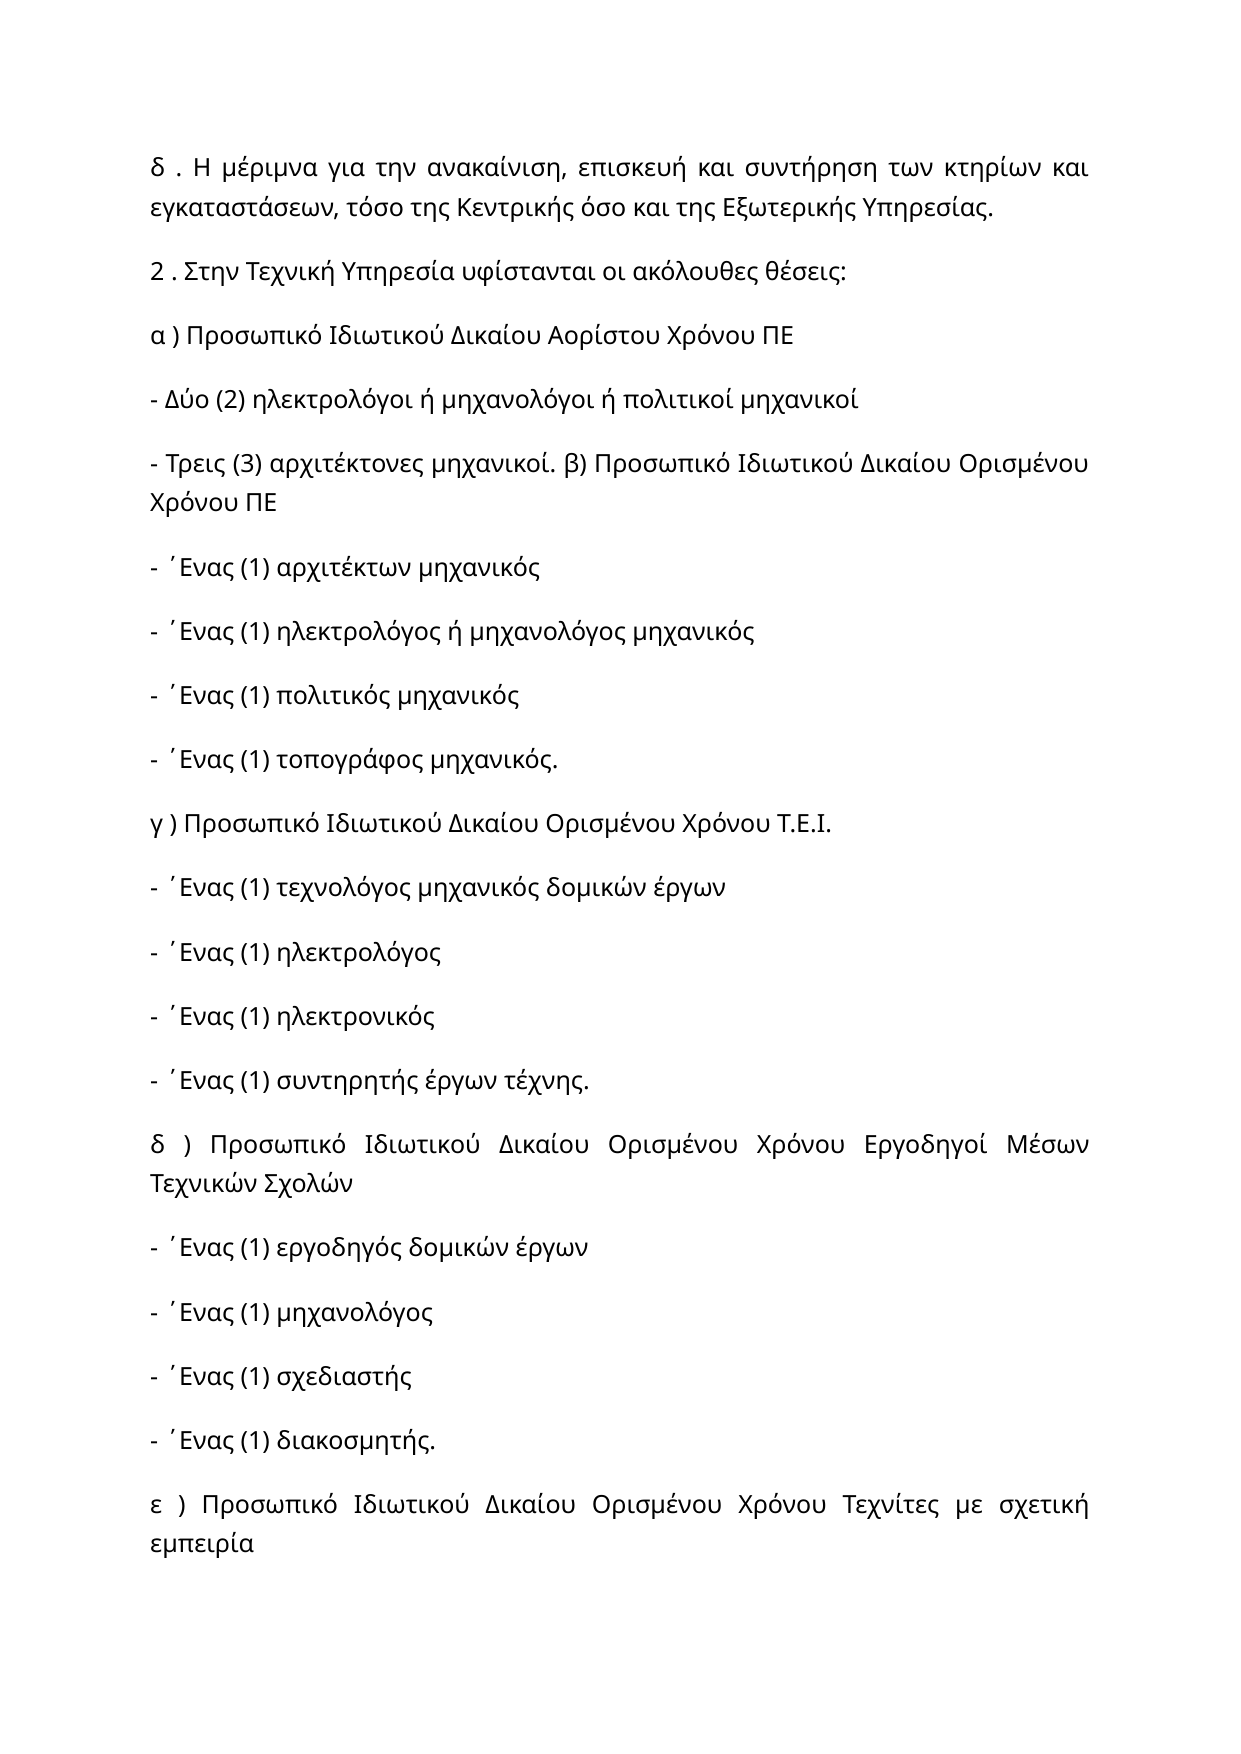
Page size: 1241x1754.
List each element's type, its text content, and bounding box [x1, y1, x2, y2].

text - ΄Ενας (1) ηλεκτρονικός [150, 998, 1090, 1032]
text - Δύο (2) ηλεκτρολόγοι ή μηχανολόγοι ή πολιτικοί μηχανικοί [150, 382, 1090, 416]
text - ΄Ενας (1) εργοδηγός δομικών έργων [150, 1230, 1090, 1264]
text - ΄Ενας (1) ηλεκτρολόγος ή μηχανολόγος μηχανικός [150, 613, 1090, 647]
text δ ) Προσωπικό Ιδιωτικού Δικαίου Ορισμένου Χρόνου Εργοδηγοί Μέσων Τεχνικών Σχολών [150, 1127, 1090, 1200]
text γ ) Προσωπικό Ιδιωτικού Δικαίου Ορισμένου Χρόνου Τ.Ε.Ι. [150, 806, 1090, 840]
text - ΄Ενας (1) σχεδιαστής [150, 1358, 1090, 1392]
text - ΄Ενας (1) ηλεκτρολόγος [150, 934, 1090, 968]
text - ΄Ενας (1) πολιτικός μηχανικός [150, 677, 1090, 712]
text α ) Προσωπικό Ιδιωτικού Δικαίου Αορίστου Χρόνου ΠΕ [150, 317, 1090, 352]
text - ΄Ενας (1) συντηρητής έργων τέχνης. [150, 1062, 1090, 1097]
text δ . Η μέριμνα για την ανακαίνιση, επισκευή και συντήρηση των κτηρίων και εγκαταστάσεων, τόσο της Κεντρικής όσο και της Εξωτερικής Υπηρεσίας. [150, 150, 1090, 223]
text - ΄Ενας (1) τεχνολόγος μηχανικός δομικών έργων [150, 870, 1090, 904]
text - ΄Ενας (1) μηχανολόγος [150, 1294, 1090, 1328]
text ε ) Προσωπικό Ιδιωτικού Δικαίου Ορισμένου Χρόνου Τεχνίτες με σχετική εμπειρία [150, 1487, 1090, 1560]
text - ΄Ενας (1) διακοσμητής. [150, 1422, 1090, 1457]
text - ΄Ενας (1) τοπογράφος μηχανικός. [150, 742, 1090, 776]
text 2 . Στην Τεχνική Υπηρεσία υφίστανται οι ακόλουθες θέσεις: [150, 253, 1090, 287]
text - ΄Ενας (1) αρχιτέκτων μηχανικός [150, 549, 1090, 583]
text - Τρεις (3) αρχιτέκτονες μηχανικοί. β) Προσωπικό Ιδιωτικού Δικαίου Ορισμένου Χρόνου ΠΕ [150, 446, 1090, 519]
